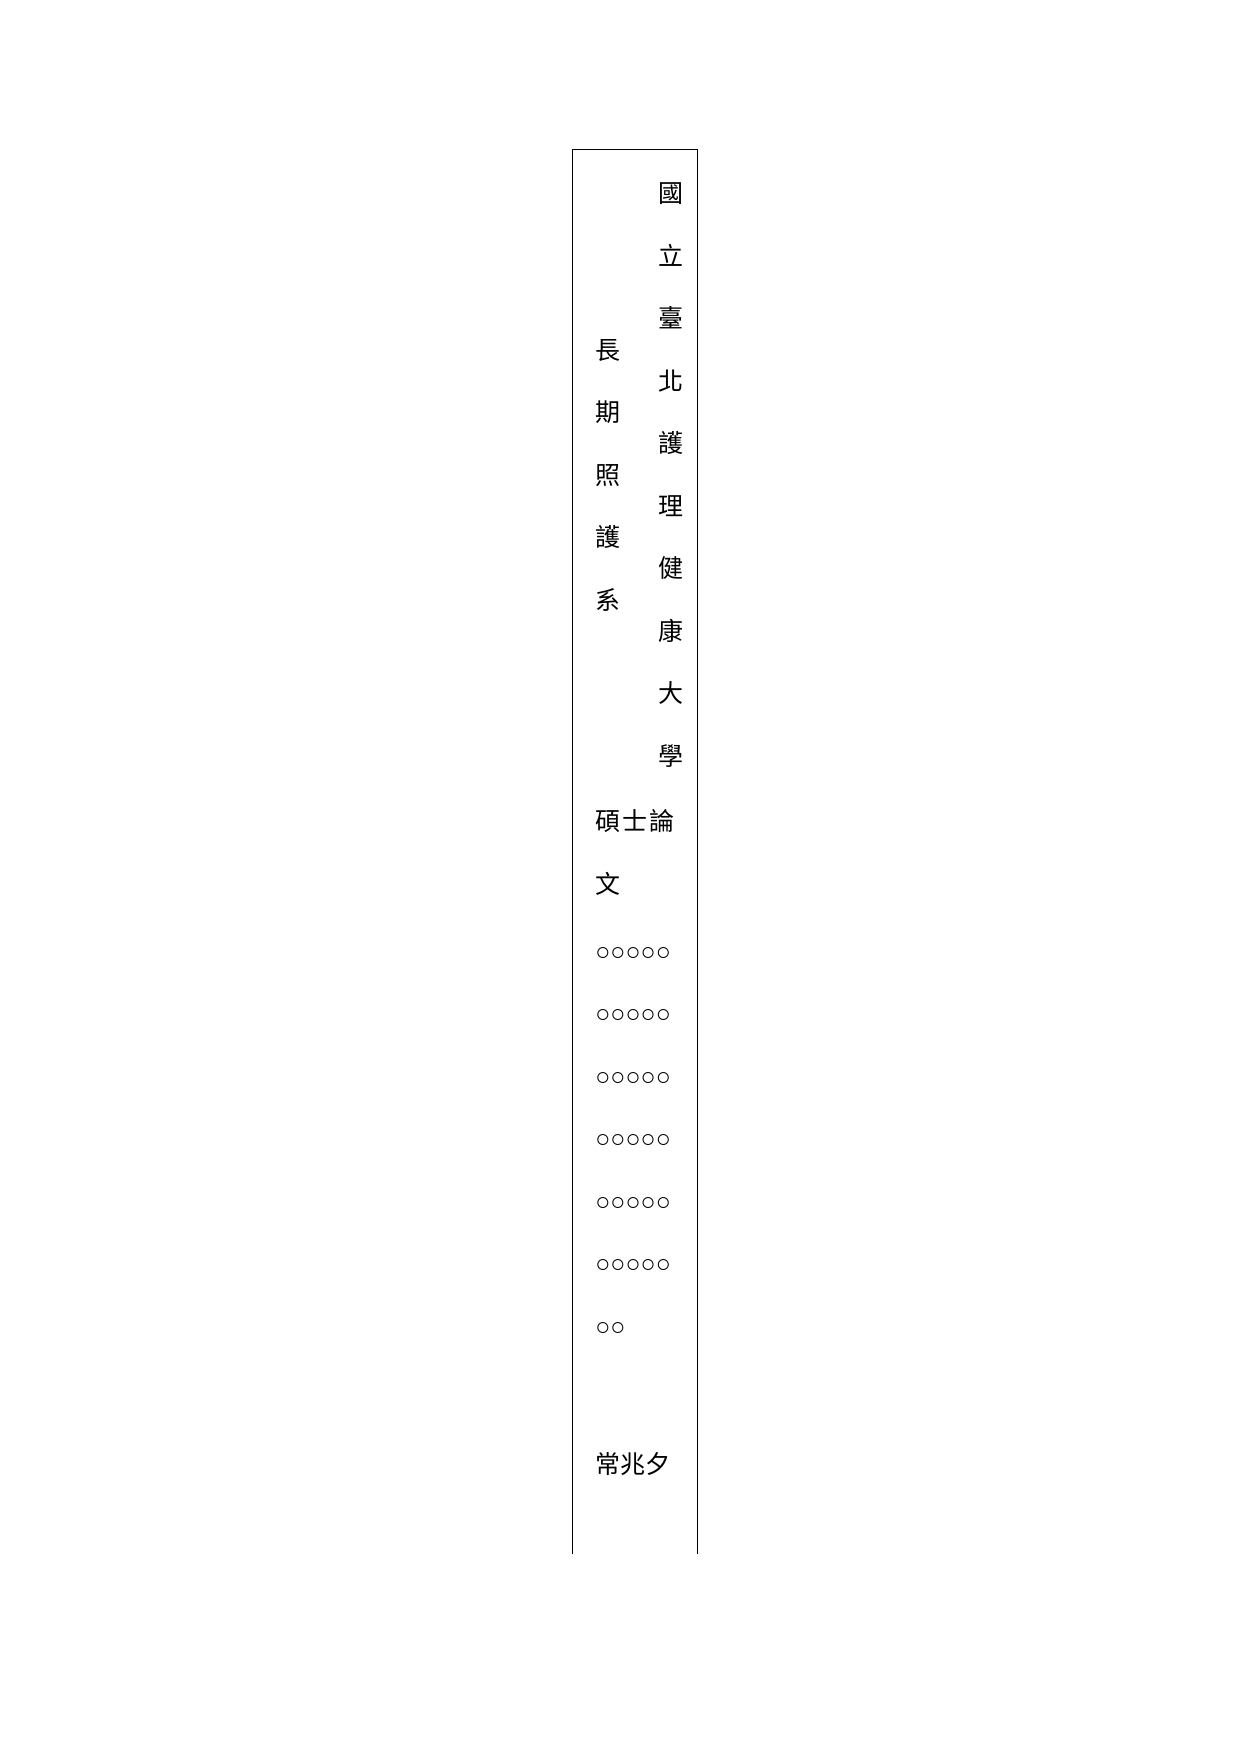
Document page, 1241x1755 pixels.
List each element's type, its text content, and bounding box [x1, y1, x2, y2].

table_cell 常兆夕 [573, 1350, 697, 1554]
table_cell 碩士論文 [573, 775, 697, 906]
table_header 長期照護系 [573, 150, 635, 775]
table_cell ○○○○○○○○○○○○○○○○○○○○○○○○○○○○○○○○ [573, 906, 697, 1349]
table_header 國立臺北護理健康大學 [635, 150, 697, 775]
